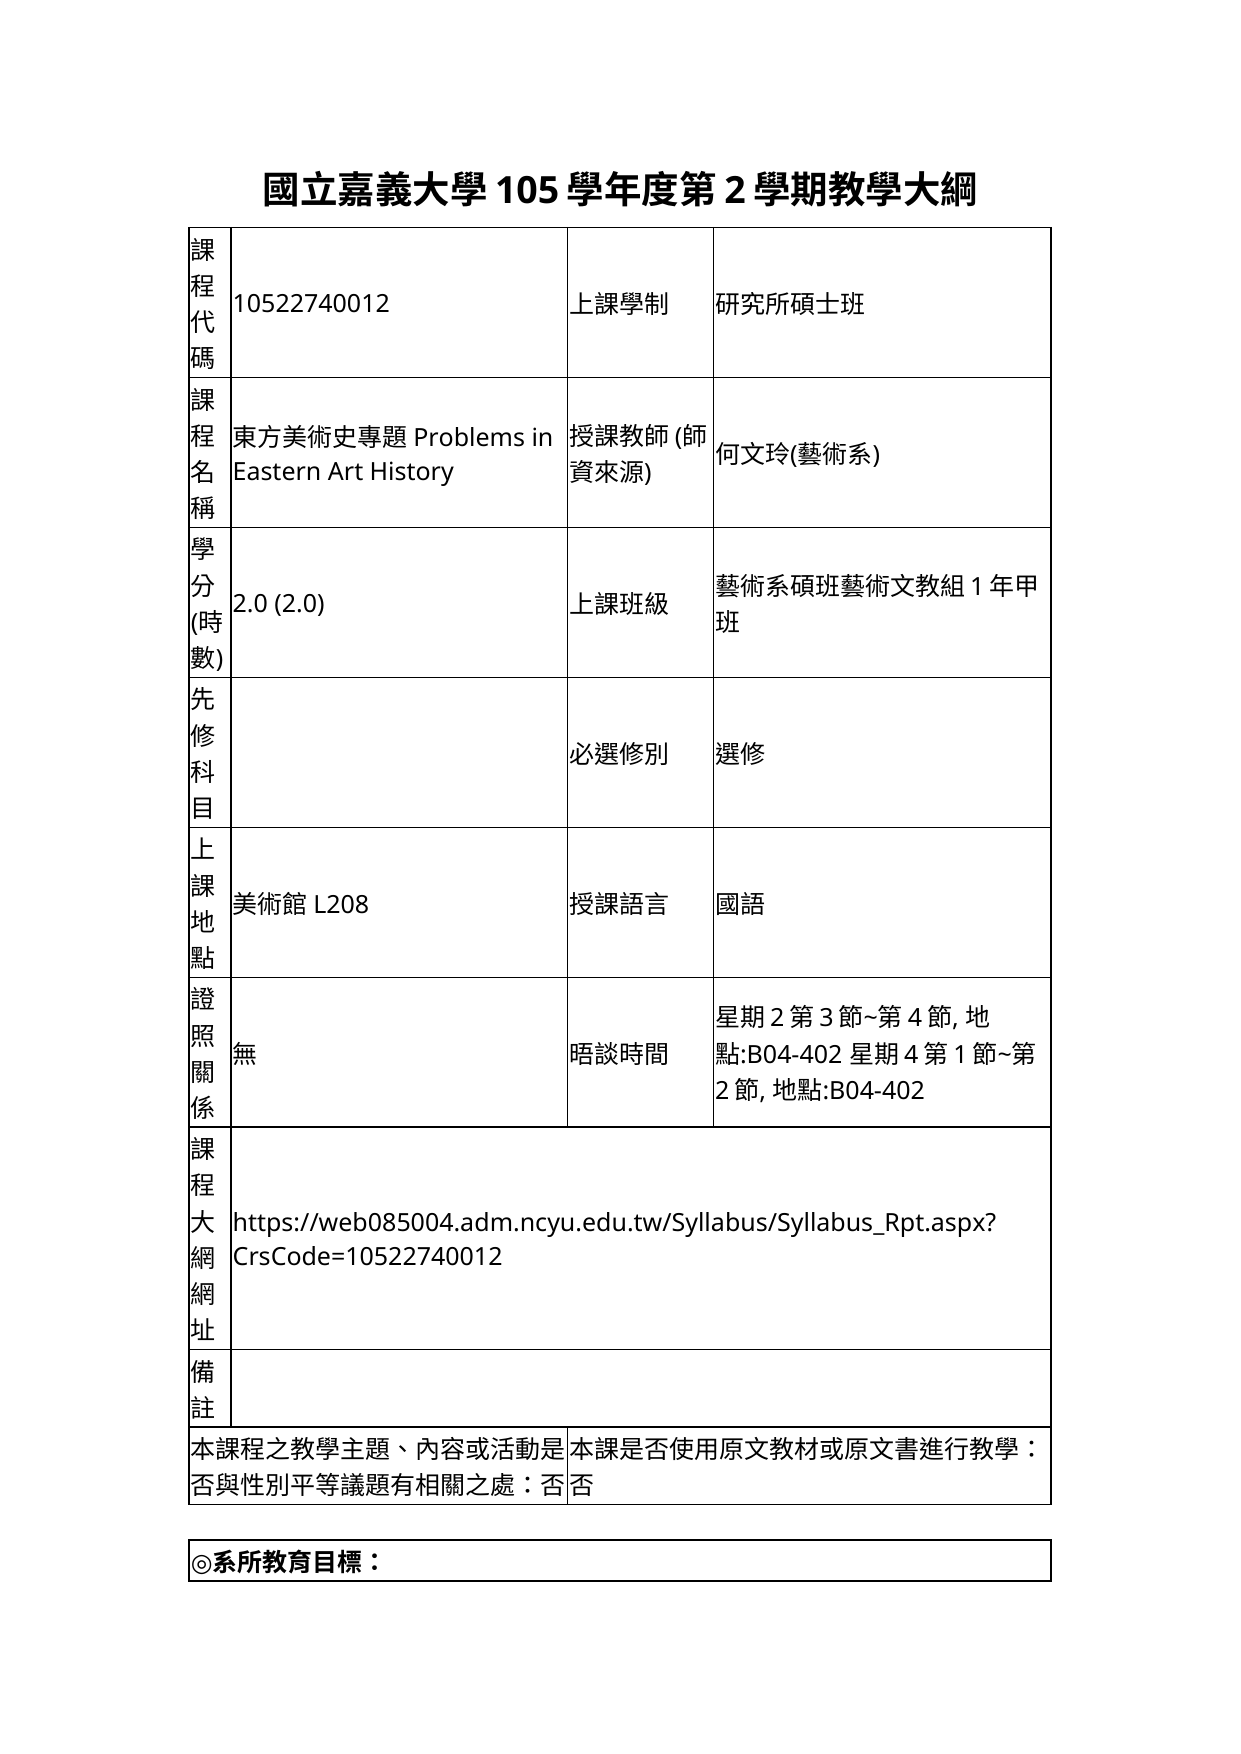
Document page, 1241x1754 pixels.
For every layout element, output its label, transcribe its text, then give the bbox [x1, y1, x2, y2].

table_cell 本課程之教學主題、內容或活動是否與性別平等議題有相關之處：否 [190, 1428, 567, 1503]
table_cell 美術館 L208 [232, 828, 567, 976]
table_cell 本課是否使用原文教材或原文書進行教學：否 [568, 1428, 1050, 1503]
table_cell 先修科目 [190, 678, 230, 826]
table_cell 證照關係 [190, 978, 230, 1126]
table_cell 2.0 (2.0) [232, 528, 567, 677]
table_cell 課程大網網址 [190, 1128, 230, 1349]
table_cell 無 [232, 978, 567, 1126]
table_cell 備 註 [190, 1350, 230, 1426]
table_cell 授課語言 [568, 828, 713, 976]
table_cell 何文玲(藝術系) [714, 378, 1050, 527]
table_cell 國語 [714, 828, 1050, 976]
table_cell 必選修別 [568, 678, 713, 826]
table_cell 星期2第3節~第4節, 地點:B04-402 星期4第1節~第2節, 地點:B04-402 [714, 978, 1050, 1126]
table_cell 選修 [714, 678, 1050, 826]
table_cell 藝術系碩班藝術文教組1年甲班 [714, 528, 1050, 677]
table_cell 課程名稱 [190, 378, 230, 527]
table_header 10522740012 [232, 228, 567, 377]
table_header 上課學制 [568, 228, 713, 377]
table_cell [232, 1350, 1050, 1426]
table_header [188, 225, 1053, 1584]
table_cell 學分(時數) [190, 528, 230, 677]
table_cell 東方美術史專題 Problems in Eastern Art History [232, 378, 567, 527]
table_header 課程代碼 [190, 228, 230, 377]
table_cell 上課班級 [568, 528, 713, 677]
table_header ◎系所教育目標： [190, 1541, 1050, 1580]
table_cell 上課地點 [190, 828, 230, 976]
table_cell 晤談時間 [568, 978, 713, 1126]
table_cell 授課教師 (師資來源) [568, 378, 713, 527]
table_cell [232, 678, 567, 826]
subtitle 國立嘉義大學105學年度第2學期教學大綱 [187, 160, 1053, 215]
table_header 研究所碩士班 [714, 228, 1050, 377]
table_cell https://web085004.adm.ncyu.edu.tw/Syllabus/Syllabus_Rpt.aspx?CrsCode=10522740012 [232, 1128, 1050, 1349]
